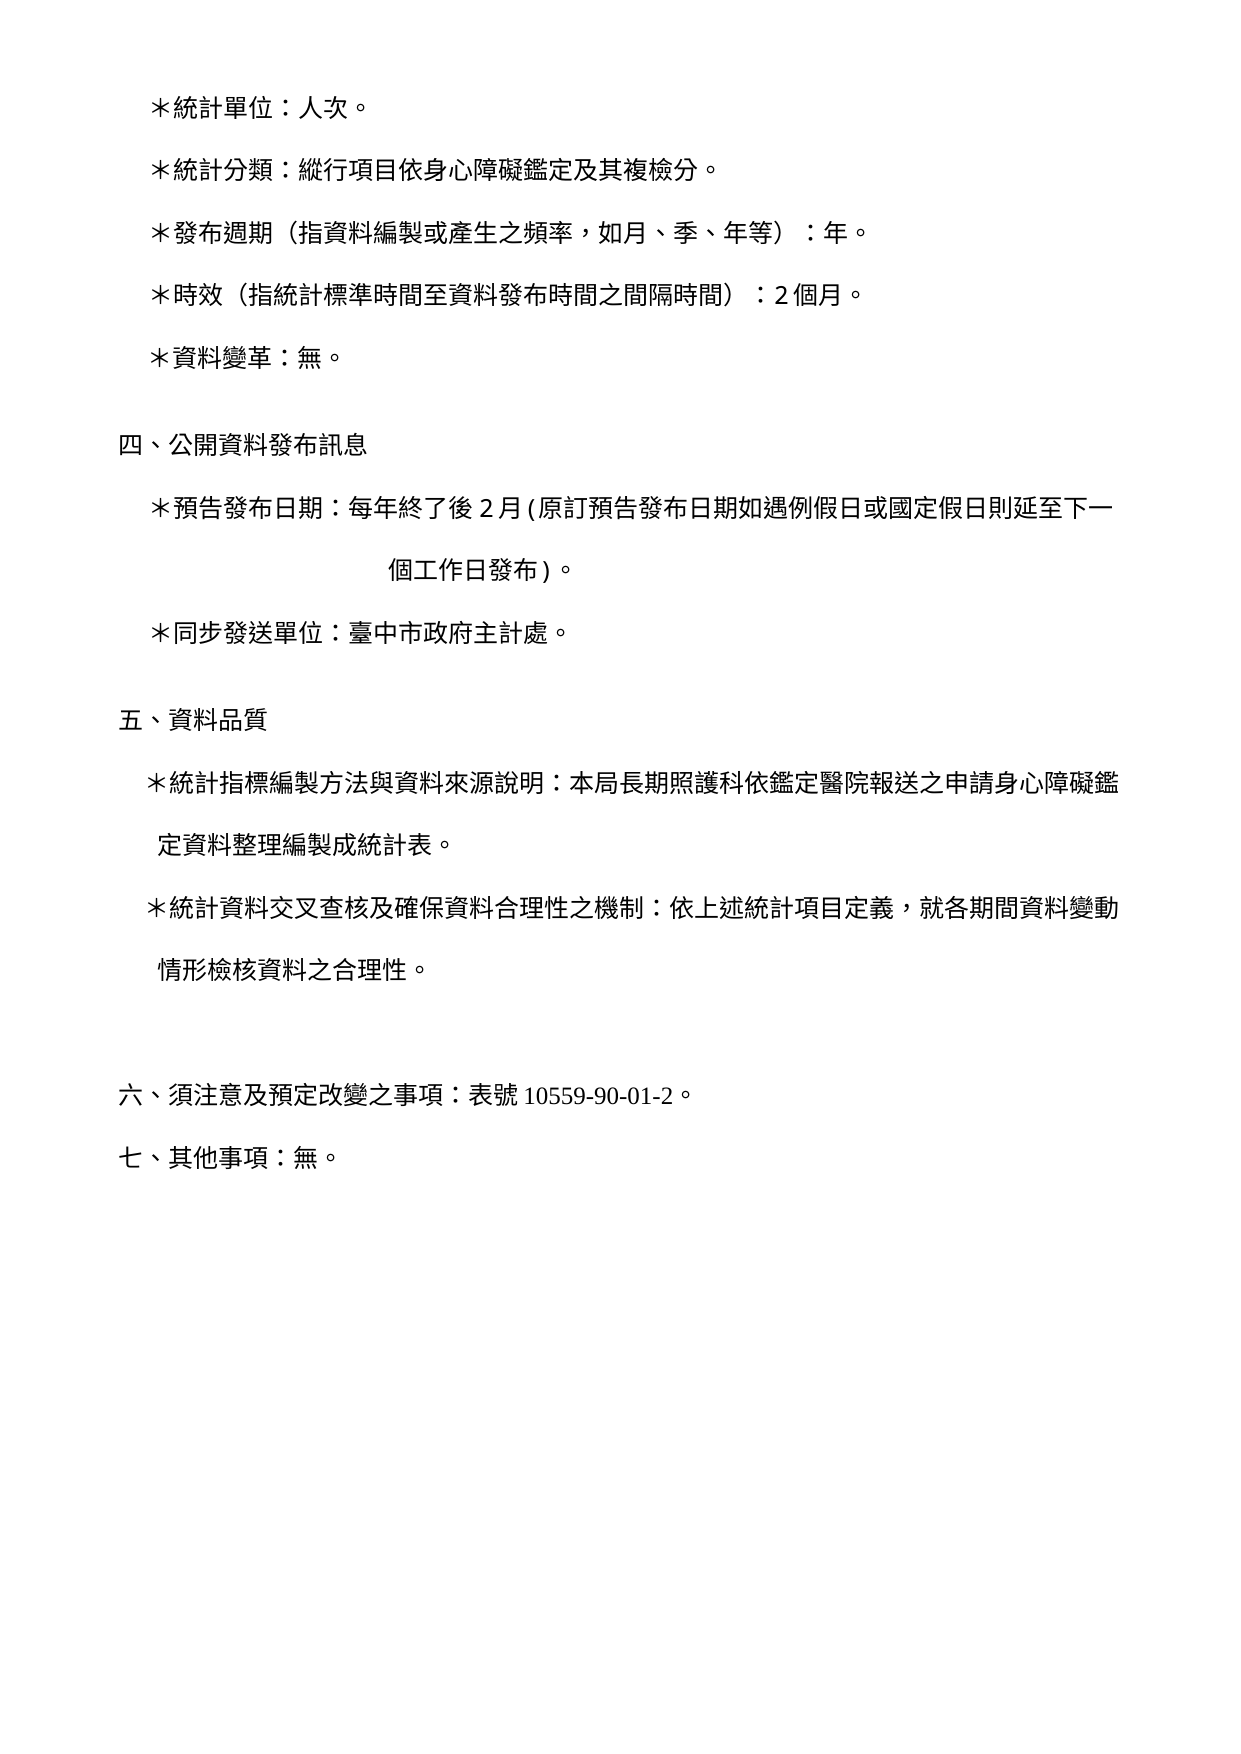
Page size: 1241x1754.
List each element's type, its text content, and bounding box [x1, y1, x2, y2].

text ＊統計指標編製方法與資料來源說明：本局長期照護科依鑑定醫院報送之申請身心障礙鑑 [118, 739, 1122, 802]
text 個工作日發布)。 [149, 527, 1122, 589]
text 情形檢核資料之合理性。 [118, 927, 1122, 989]
text 七、其他事項：無。 [118, 1114, 1122, 1177]
text ＊發布週期（指資料編製或產生之頻率，如月、季、年等）：年。 [118, 189, 1122, 252]
text ＊資料變革：無。 [147, 314, 1122, 377]
text ＊同步發送單位：臺中市政府主計處。 [149, 589, 1122, 652]
text ＊統計資料交叉查核及確保資料合理性之機制：依上述統計項目定義，就各期間資料變動 [118, 864, 1122, 927]
text ＊統計單位：人次。 [118, 64, 1122, 127]
text 六、須注意及預定改變之事項：表號10559-90-01-2。 [118, 1052, 1122, 1114]
text 五、資料品質 [118, 677, 1122, 739]
text ＊時效（指統計標準時間至資料發布時間之間隔時間）：2個月。 [149, 252, 1122, 314]
text 四、公開資料發布訊息 [118, 402, 1122, 464]
text 定資料整理編製成統計表。 [118, 802, 1122, 864]
text ＊統計分類：縱行項目依身心障礙鑑定及其複檢分。 [118, 127, 1122, 189]
text ＊預告發布日期：每年終了後2月(原訂預告發布日期如遇例假日或國定假日則延至下一 [149, 464, 1122, 527]
